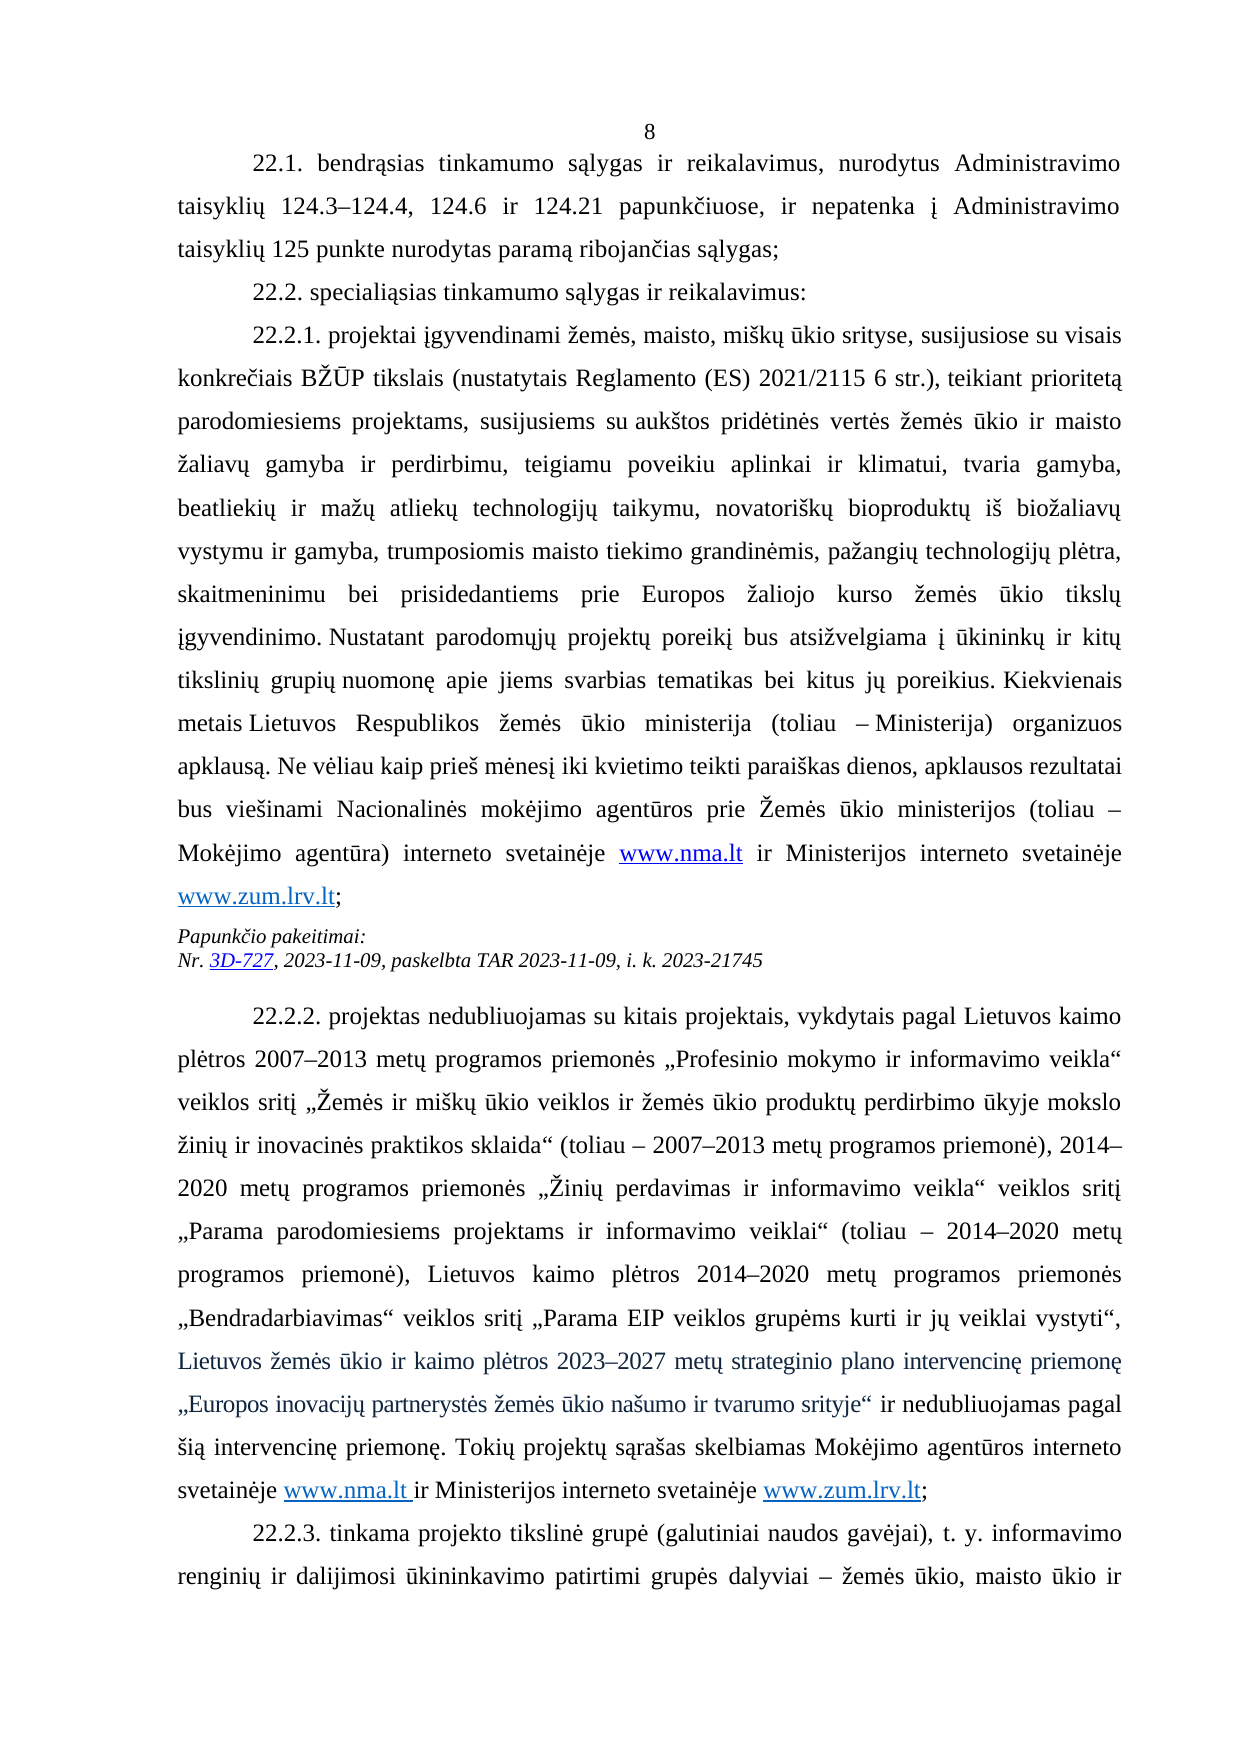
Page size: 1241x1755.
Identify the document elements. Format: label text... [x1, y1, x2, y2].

text 22.1. bendrąsias tinkamumo sąlygas ir reikalavimus, nurodytus Administravimo taisyklių 124.3–124.4, 124.6 ir 124.21 papunkčiuose, ir nepatenka į Administravimo taisyklių 125 punkte nurodytas paramą ribojančias sąlygas; [177, 148, 1122, 263]
text Papunkčio pakeitimai: [177, 924, 1122, 948]
text 22.2.3. tinkama projekto tikslinė grupė (galutiniai naudos gavėjai), t. y. informavimo renginių ir dalijimosi ūkininkavimo patirtimi grupės dalyviai – žemės ūkio, maisto ūkio ir [177, 1518, 1122, 1590]
text 22.2. specialiąsias tinkamumo sąlygas ir reikalavimus: [177, 277, 1122, 306]
text 22.2.2. projektas nedubliuojamas su kitais projektais, vykdytais pagal Lietuvos kaimo plėtros 2007–2013 metų programos priemonės „Profesinio mokymo ir informavimo veikla“ veiklos sritį „Žemės ir miškų ūkio veiklos ir žemės ūkio produktų perdirbimo ūkyje mokslo žinių ir inovacinės praktikos sklaida“ (toliau – 2007–2013 metų programos priemonė), 2014–2020 metų programos priemonės „Žinių perdavimas ir informavimo veikla“ veiklos sritį „Parama parodomiesiems projektams ir informavimo veiklai“ (toliau – 2014–2020 metų programos priemonė), Lietuvos kaimo plėtros 2014–2020 metų programos priemonės „Bendradarbiavimas“ veiklos sritį „Parama EIP veiklos grupėms kurti ir jų veiklai vystyti“, Lietuvos žemės ūkio ir kaimo plėtros 2023–2027 metų strateginio plano intervencinę priemonę „Europos inovacijų partnerystės žemės ūkio našumo ir tvarumo srityje“ ir nedubliuojamas pagal šią intervencinę priemonę. Tokių projektų sąrašas skelbiamas Mokėjimo agentūros interneto svetainėje www.nma.lt ir Ministerijos interneto svetainėje www.zum.lrv.lt; [177, 1001, 1122, 1504]
text 22.2.1. projektai įgyvendinami žemės, maisto, miškų ūkio srityse, susijusiose su visais konkrečiais BŽŪP tikslais (nustatytais Reglamento (ES) 2021/2115 6 str.), teikiant prioritetą parodomiesiems projektams, susijusiems su aukštos pridėtinės vertės žemės ūkio ir maisto žaliavų gamyba ir perdirbimu, teigiamu poveikiu aplinkai ir klimatui, tvaria gamyba, beatliekių ir mažų atliekų technologijų taikymu, novatoriškų bioproduktų iš biožaliavų vystymu ir gamyba, trumposiomis maisto tiekimo grandinėmis, pažangių technologijų plėtra, skaitmeninimu bei prisidedantiems prie Europos žaliojo kurso žemės ūkio tikslų įgyvendinimo. Nustatant parodomųjų projektų poreikį bus atsižvelgiama į ūkininkų ir kitų tikslinių grupių nuomonę apie jiems svarbias tematikas bei kitus jų poreikius. Kiekvienais metais Lietuvos Respublikos žemės ūkio ministerija (toliau – Ministerija) organizuos apklausą. Ne vėliau kaip prieš mėnesį iki kvietimo teikti paraiškas dienos, apklausos rezultatai bus viešinami Nacionalinės mokėjimo agentūros prie Žemės ūkio ministerijos (toliau – Mokėjimo agentūra) interneto svetainėje www.nma.lt ir Ministerijos interneto svetainėje www.zum.lrv.lt; [177, 320, 1122, 909]
text Nr. 3D-727, 2023-11-09, paskelbta TAR 2023-11-09, i. k. 2023-21745 [177, 948, 1122, 972]
